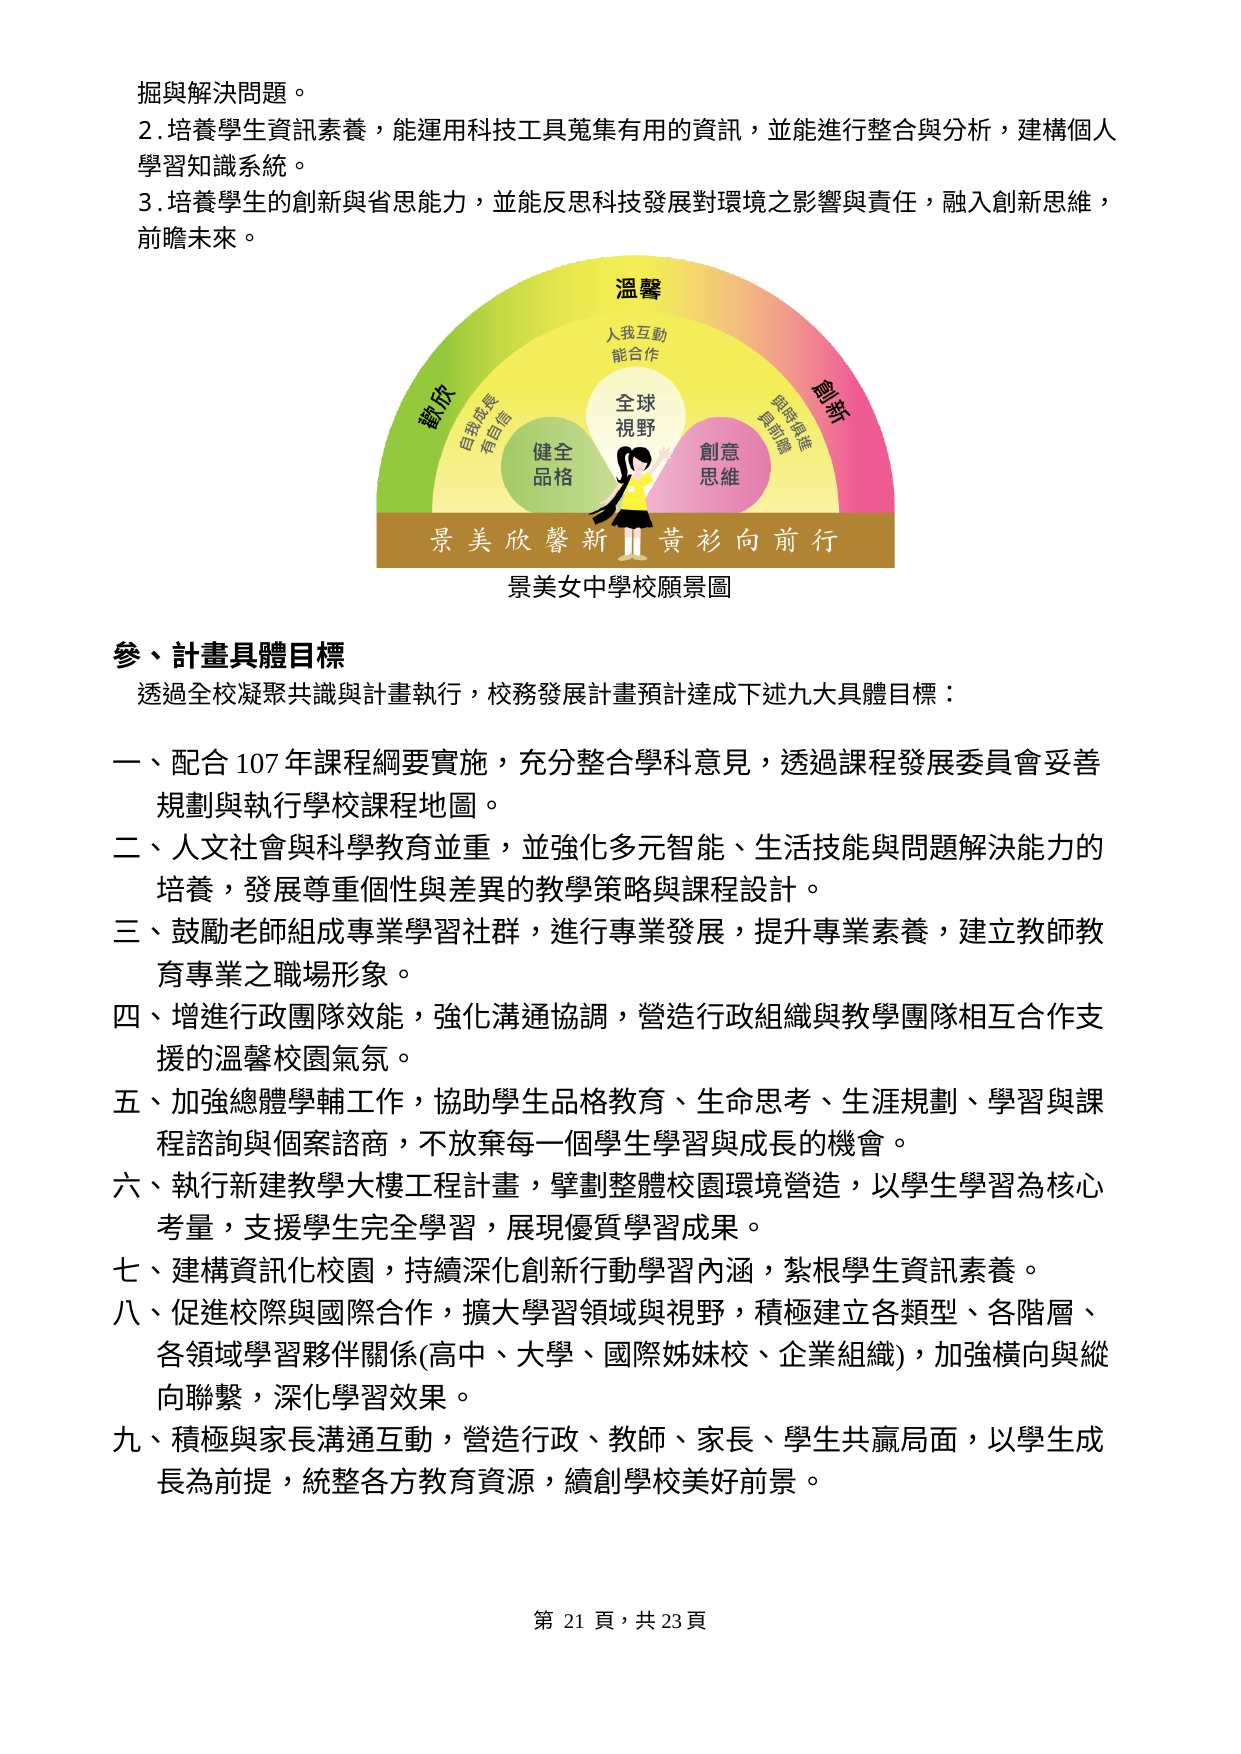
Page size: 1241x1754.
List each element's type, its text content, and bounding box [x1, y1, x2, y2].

text 掘與解決問題。 [137, 74, 1128, 110]
text 一、配合107年課程綱要實施，充分整合學科意見，透過課程發展委員會妥善規劃與執行學校課程地圖。 [112, 740, 1128, 824]
text 二、人文社會與科學教育並重，並強化多元智能、生活技能與問題解決能力的培養，發展尊重個性與差異的教學策略與課程設計。 [112, 824, 1128, 909]
text 參、計畫具體目標 [112, 633, 1128, 675]
text 八、促進校際與國際合作，擴大學習領域與視野，積極建立各類型、各階層、各領域學習夥伴關係(高中、大學、國際姊妹校、企業組織)，加強橫向與縱向聯繫，深化學習效果。 [112, 1290, 1128, 1417]
text 透過全校凝聚共識與計畫執行，校務發展計畫預計達成下述九大具體目標： [112, 675, 1128, 711]
text 四、增進行政團隊效能，強化溝通協調，營造行政組織與教學團隊相互合作支援的溫馨校園氣氛。 [112, 994, 1128, 1078]
text 2.培養學生資訊素養，能運用科技工具蒐集有用的資訊，並能進行整合與分析，建構個人學習知識系統。 [137, 110, 1128, 183]
text 3.培養學生的創新與省思能力，並能反思科技發展對環境之影響與責任，融入創新思維，前瞻未來。 [137, 183, 1128, 255]
text 景美女中學校願景圖 [113, 568, 1128, 604]
text 九、積極與家長溝通互動，營造行政、教師、家長、學生共贏局面，以學生成長為前提，統整各方教育資源，續創學校美好前景。 [112, 1417, 1128, 1501]
text 五、加強總體學輔工作，協助學生品格教育、生命思考、生涯規劃、學習與課程諮詢與個案諮商，不放棄每一個學生學習與成長的機會。 [112, 1078, 1128, 1163]
text 七、建構資訊化校園，持續深化創新行動學習內涵，紮根學生資訊素養。 [112, 1247, 1128, 1290]
text 六、執行新建教學大樓工程計畫，擘劃整體校園環境營造，以學生學習為核心考量，支援學生完全學習，展現優質學習成果。 [112, 1163, 1128, 1247]
text 三、鼓勵老師組成專業學習社群，進行專業發展，提升專業素養，建立教師教育專業之職場形象。 [112, 909, 1128, 994]
